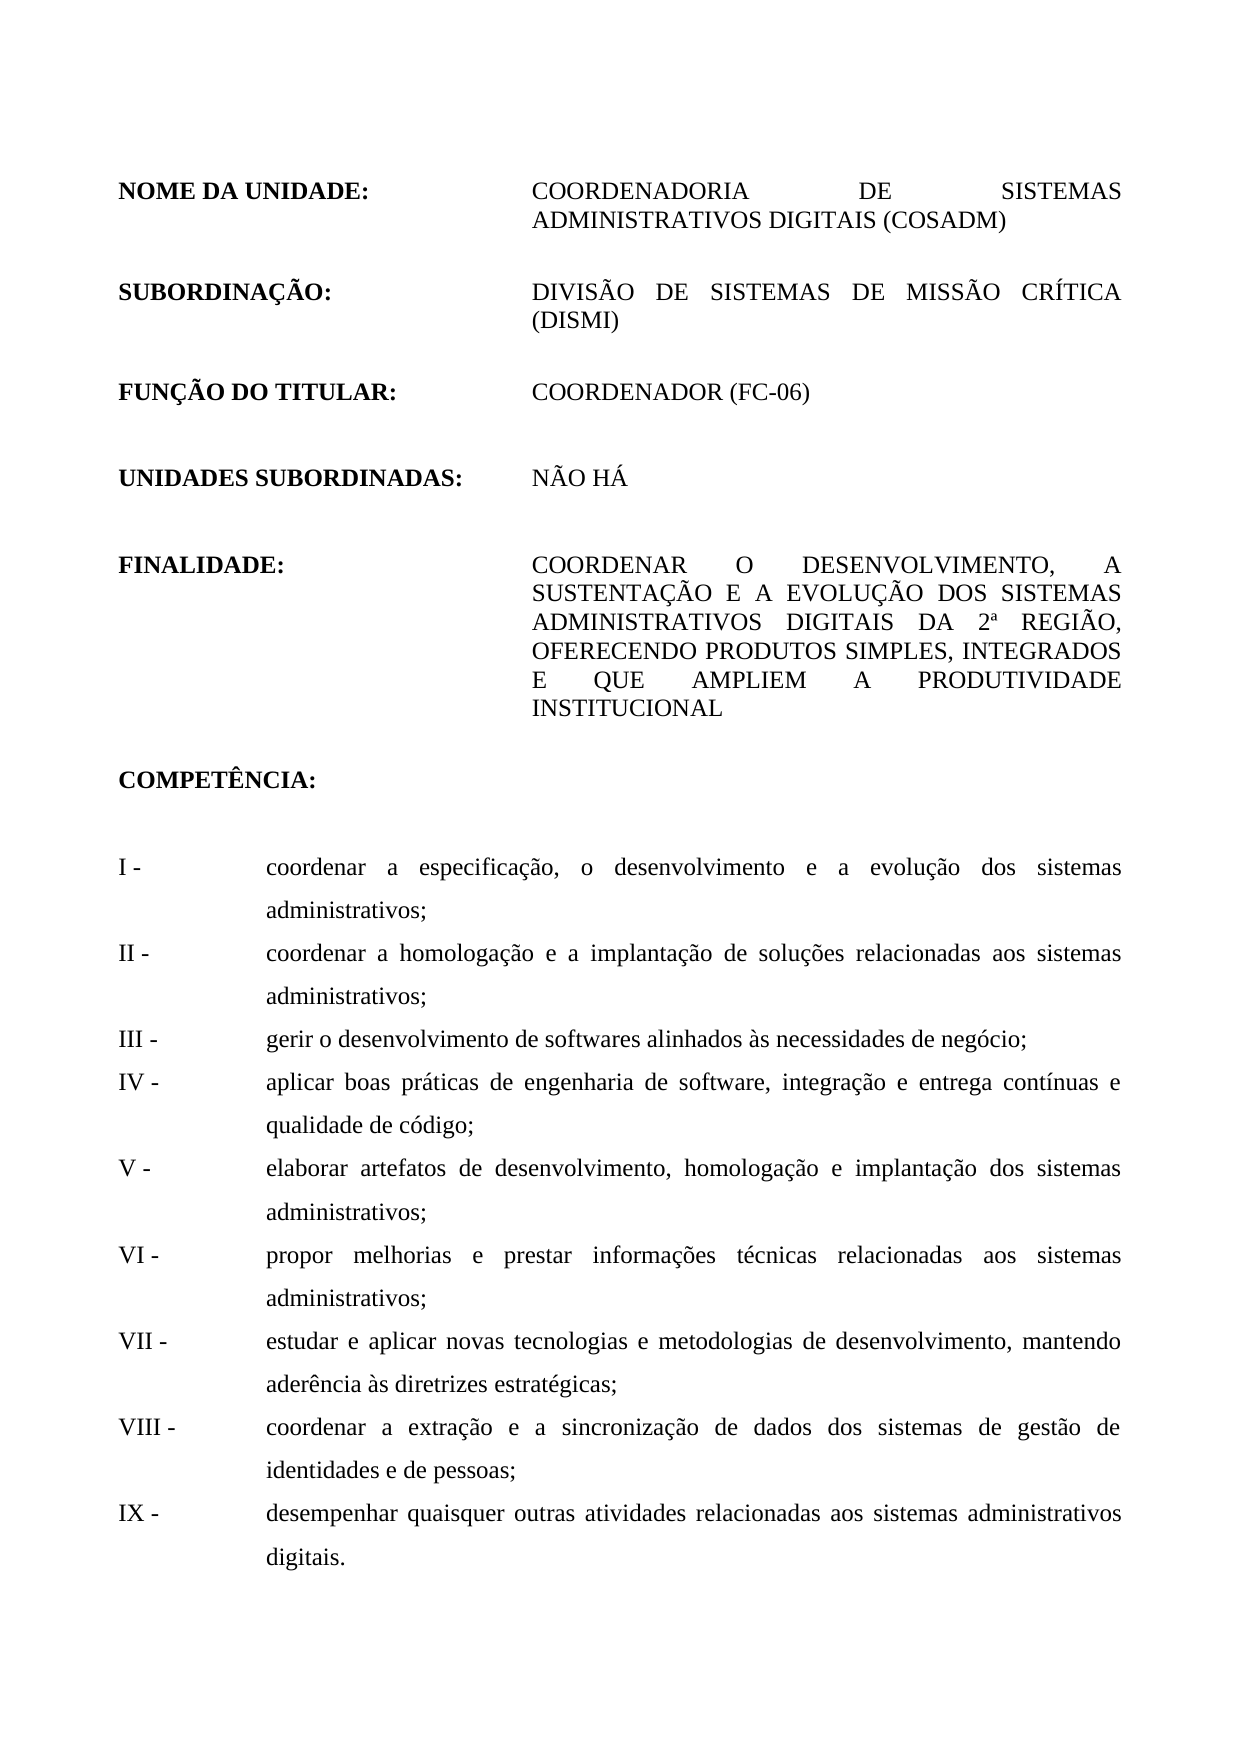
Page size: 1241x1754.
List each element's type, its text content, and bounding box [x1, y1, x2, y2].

list coordenar a homologação e a implantação de soluções relacionadas aos sistemas administrativos; [118, 938, 1122, 1010]
text UNIDADES SUBORDINADAS: NÃO HÁ [118, 463, 1122, 492]
list coordenar a especificação, o desenvolvimento e a evolução dos sistemas administrativos; [118, 852, 1122, 923]
list coordenar a extração e a sincronização de dados dos sistemas de gestão de identidades e de pessoas; [118, 1412, 1122, 1484]
list elaborar artefatos de desenvolvimento, homologação e implantação dos sistemas administrativos; [118, 1153, 1122, 1225]
list gerir o desenvolvimento de softwares alinhados às necessidades de negócio; [118, 1024, 1122, 1053]
list propor melhorias e prestar informações técnicas relacionadas aos sistemas administrativos; [118, 1240, 1122, 1312]
text SUBORDINAÇÃO: DIVISÃO DE SISTEMAS DE MISSÃO CRÍTICA (DISMI) [118, 277, 1122, 334]
title COMPETÊNCIA: [118, 765, 1122, 794]
list desempenhar quaisquer outras atividades relacionadas aos sistemas administrativos digitais. [118, 1498, 1122, 1570]
text FUNÇÃO DO TITULAR: COORDENADOR (FC-06) [118, 377, 1122, 406]
list estudar e aplicar novas tecnologias e metodologias de desenvolvimento, mantendo aderência às diretrizes estratégicas; [118, 1326, 1122, 1398]
text NOME DA UNIDADE: COORDENADORIA DE SISTEMAS ADMINISTRATIVOS DIGITAIS (COSADM) [118, 176, 1122, 233]
list aplicar boas práticas de engenharia de software, integração e entrega contínuas e qualidade de código; [118, 1067, 1122, 1139]
text FINALIDADE: COORDENAR O DESENVOLVIMENTO, A SUSTENTAÇÃO E A EVOLUÇÃO DOS SISTEMAS ADMINISTRATIVOS DIGITAIS DA 2ª REGIÃO, OFERECENDO PRODUTOS SIMPLES, INTEGRADOS E QUE AMPLIEM A PRODUTIVIDADE INSTITUCIONAL [118, 550, 1122, 722]
